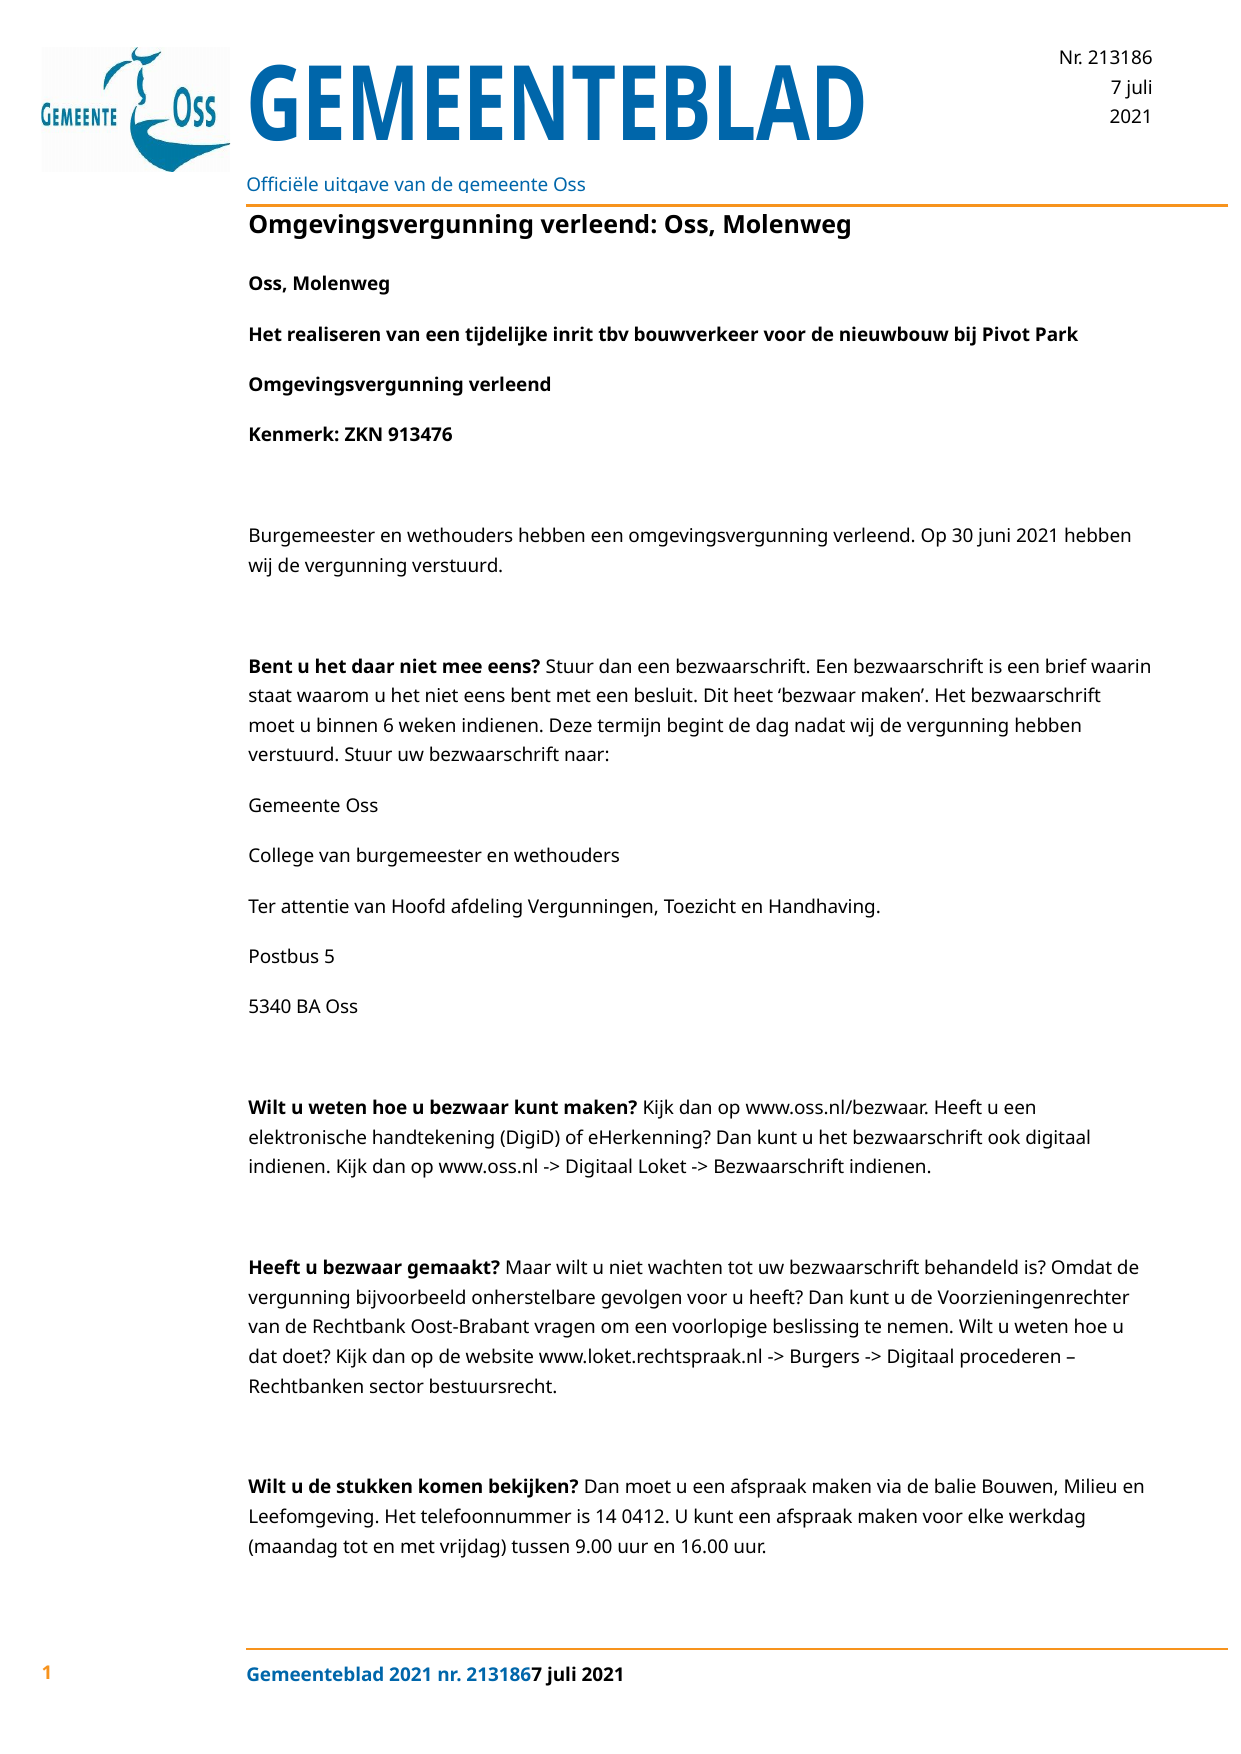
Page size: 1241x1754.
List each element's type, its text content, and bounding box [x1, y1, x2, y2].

picture [41, 47, 231, 172]
text Bent u het daar niet mee eens? Stuur dan een bezwaarschrift. Een bezwaarschrift is een brief waarin staat waarom u het niet eens bent met een besluit. Dit heet ‘bezwaar maken’. Het bezwaarschrift moet u binnen 6 weken indienen. Deze termijn begint de dag nadat wij de vergunning hebben verstuurd. Stuur uw bezwaarschrift naar: [248, 653, 1152, 767]
text Omgevingsvergunning verleend [248, 371, 1152, 397]
text Wilt u de stukken komen bekijken? Dan moet u een afspraak maken via de balie Bouwen, Milieu en Leefomgeving. Het telefoonnummer is 14 0412. U kunt een afspraak maken voor elke werkdag (maandag tot en met vrijdag) tussen 9.00 uur en 16.00 uur. [248, 1474, 1152, 1558]
text Wilt u weten hoe u bezwaar kunt maken? Kijk dan op www.oss.nl/bezwaar. Heeft u een elektronische handtekening (DigiD) of eHerkenning? Dan kunt u het bezwaarschrift ook digitaal indienen. Kijk dan op www.oss.nl -> Digitaal Loket -> Bezwaarschrift indienen. [248, 1094, 1152, 1179]
text Heeft u bezwaar gemaakt? Maar wilt u niet wachten tot uw bezwaarschrift behandeld is? Omdat de vergunning bijvoorbeeld onherstelbare gevolgen voor u heeft? Dan kunt u de Voorzieningenrechter van de Rechtbank Oost-Brabant vragen om een voorlopige beslissing te nemen. Wilt u weten hoe u dat doet? Kijk dan op de website www.loket.rechtspraak.nl -> Burgers -> Digitaal procederen – Rechtbanken sector bestuursrecht. [248, 1254, 1152, 1398]
text Burgemeester en wethouders hebben een omgevingsvergunning verleend. Op 30 juni 2021 hebben wij de vergunning verstuurd. [248, 522, 1152, 578]
text Ter attentie van Hoofd afdeling Vergunningen, Toezicht en Handhaving. [248, 893, 1152, 918]
text 5340 BA Oss [248, 994, 1152, 1019]
text Oss, Molenweg [248, 270, 1152, 296]
text Omgevingsvergunning verleend: Oss, Molenweg [248, 207, 1152, 241]
text Kenmerk: ZKN 913476 [248, 422, 1152, 447]
text College van burgemeester en wethouders [248, 842, 1152, 868]
text Postbus 5 [248, 943, 1152, 969]
text Gemeente Oss [248, 792, 1152, 818]
text Het realiseren van een tijdelijke inrit tbv bouwverkeer voor de nieuwbouw bij Pivot Park [248, 321, 1152, 346]
